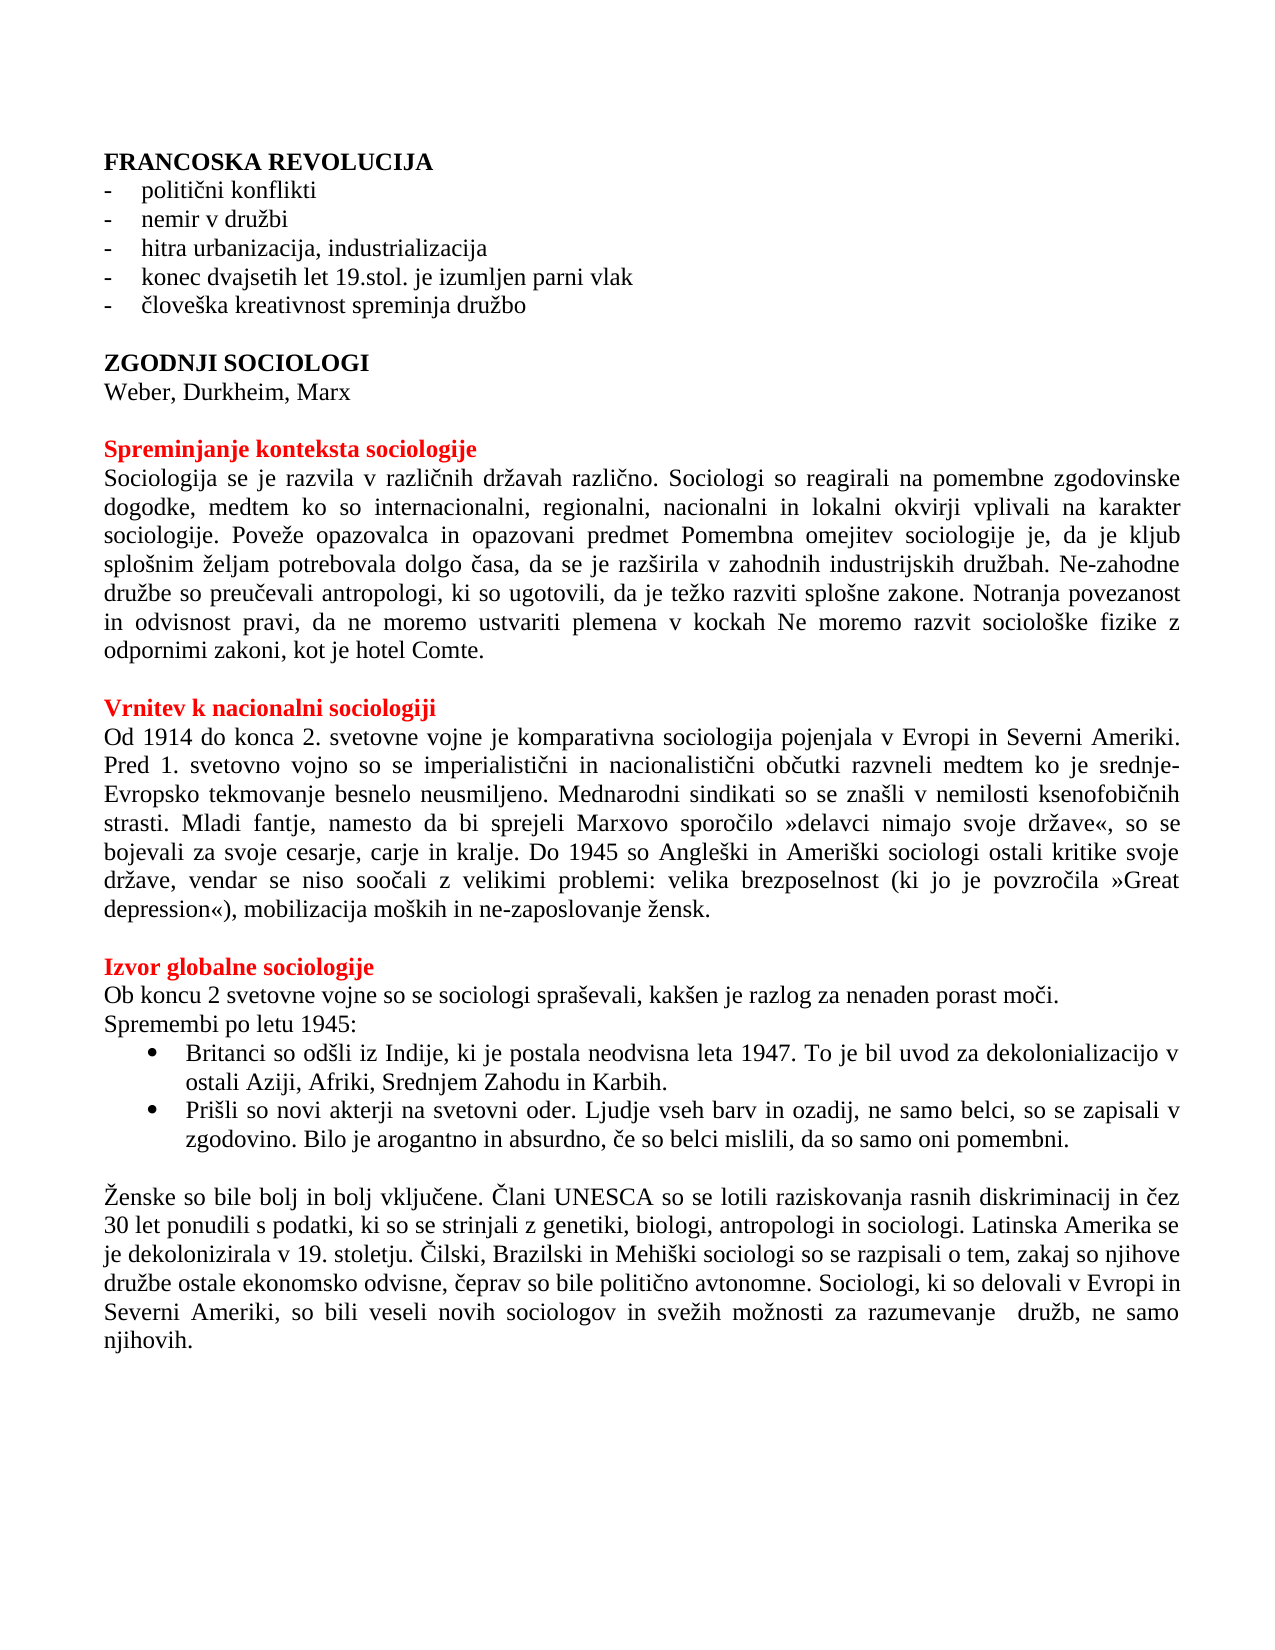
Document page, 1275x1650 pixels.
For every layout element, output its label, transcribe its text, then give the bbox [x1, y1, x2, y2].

text FRANCOSKA REVOLUCIJA [103, 147, 1181, 176]
text ZGODNJI SOCIOLOGI [103, 348, 1181, 377]
text Weber, Durkheim, Marx [103, 377, 1181, 406]
text Od 1914 do konca 2. svetovne vojne je komparativna sociologija pojenjala v Evropi in Severni Ameriki. Pred 1. svetovno vojno so se imperialistični in nacionalistični občutki razvneli medtem ko je srednje-Evropsko tekmovanje besnelo neusmiljeno. Mednarodni sindikati so se znašli v nemilosti ksenofobičnih strasti. Mladi fantje, namesto da bi sprejeli Marxovo sporočilo »delavci nimajo svoje države«, so se bojevali za svoje cesarje, carje in kralje. Do 1945 so Angleški in Ameriški sociologi ostali kritike svoje države, vendar se niso soočali z velikimi problemi: velika brezposelnost (ki jo je povzročila »Great depression«), mobilizacija moških in ne-zaposlovanje žensk. [103, 722, 1181, 923]
text Ženske so bile bolj in bolj vključene. Člani UNESCA so se lotili raziskovanja rasnih diskriminacij in čez 30 let ponudili s podatki, ki so se strinjali z genetiki, biologi, antropologi in sociologi. Latinska Amerika se je dekolonizirala v 19. stoletju. Čilski, Brazilski in Mehiški sociologi so se razpisali o tem, zakaj so njihove družbe ostale ekonomsko odvisne, čeprav so bile politično avtonomne. Sociologi, ki so delovali v Evropi in Severni Ameriki, so bili veseli novih sociologov in svežih možnosti za razumevanje družb, ne samo njihovih. [103, 1182, 1181, 1354]
text Ob koncu 2 svetovne vojne so se sociologi spraševali, kakšen je razlog za nenaden porast moči. [103, 981, 1181, 1009]
list nemir v družbi [103, 204, 1181, 233]
list konec dvajsetih let 19.stol. je izumljen parni vlak [103, 262, 1181, 291]
text Izvor globalne sociologije [103, 952, 1181, 981]
list človeška kreativnost spreminja družbo [103, 291, 1181, 319]
list hitra urbanizacija, industrializacija [103, 233, 1181, 262]
text Sociologija se je razvila v različnih državah različno. Sociologi so reagirali na pomembne zgodovinske dogodke, medtem ko so internacionalni, regionalni, nacionalni in lokalni okvirji vplivali na karakter sociologije. Poveže opazovalca in opazovani predmet Pomembna omejitev sociologije je, da je kljub splošnim željam potrebovala dolgo časa, da se je razširila v zahodnih industrijskih družbah. Ne-zahodne družbe so preučevali antropologi, ki so ugotovili, da je težko razviti splošne zakone. Notranja povezanost in odvisnost pravi, da ne moremo ustvariti plemena v kockah Ne moremo razvit sociološke fizike z odpornimi zakoni, kot je hotel Comte. [103, 463, 1181, 664]
list politični konflikti [103, 176, 1181, 204]
list Britanci so odšli iz Indije, ki je postala neodvisna leta 1947. To je bil uvod za dekolonializacijo v ostali Aziji, Afriki, Srednjem Zahodu in Karbih. [148, 1038, 1181, 1096]
text Vrnitev k nacionalni sociologiji [103, 693, 1181, 722]
text Spreminjanje konteksta sociologije [103, 434, 1181, 463]
list Prišli so novi akterji na svetovni oder. Ljudje vseh barv in ozadij, ne samo belci, so se zapisali v zgodovino. Bilo je arogantno in absurdno, če so belci mislili, da so samo oni pomembni. [148, 1096, 1181, 1153]
text Spremembi po letu 1945: [103, 1009, 1181, 1038]
